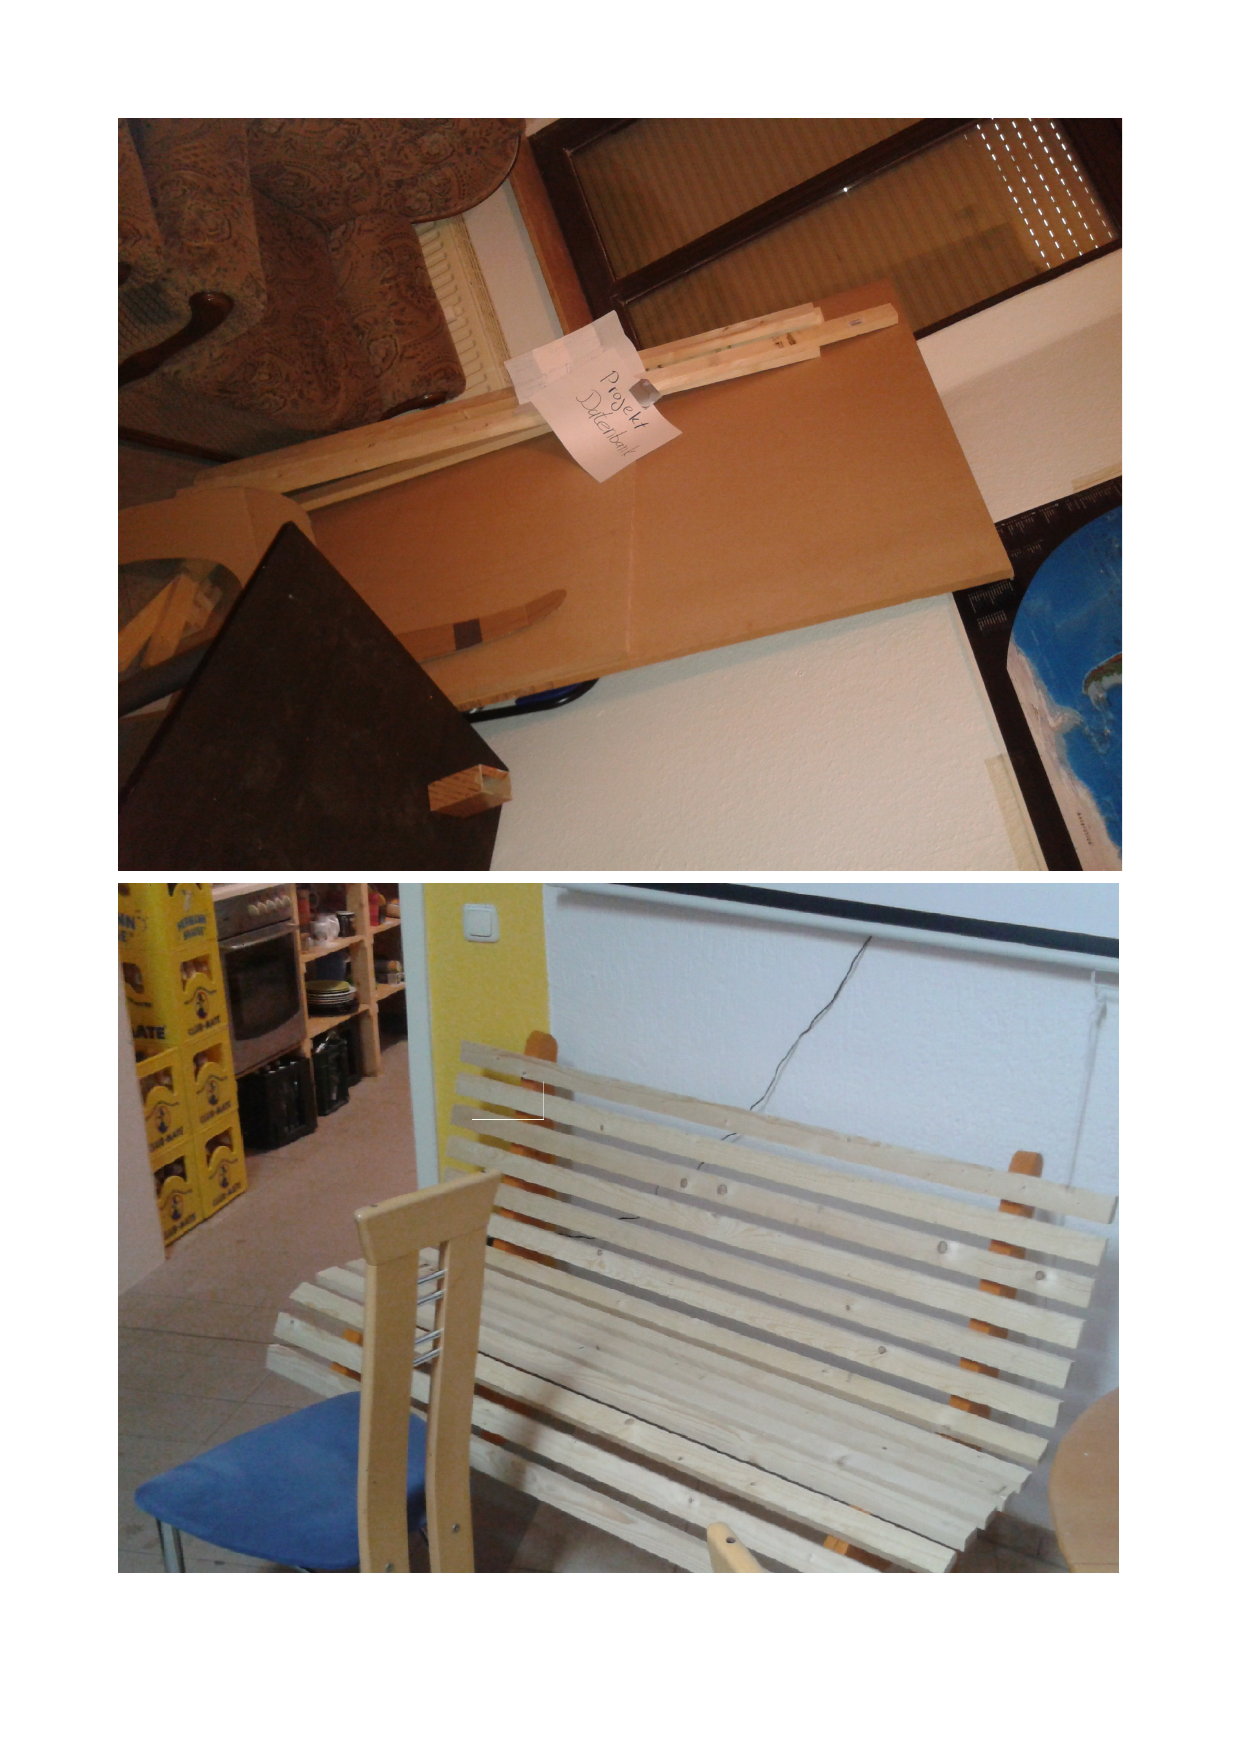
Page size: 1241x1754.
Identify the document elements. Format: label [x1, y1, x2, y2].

picture [118, 118, 1123, 871]
picture [118, 883, 1123, 1581]
